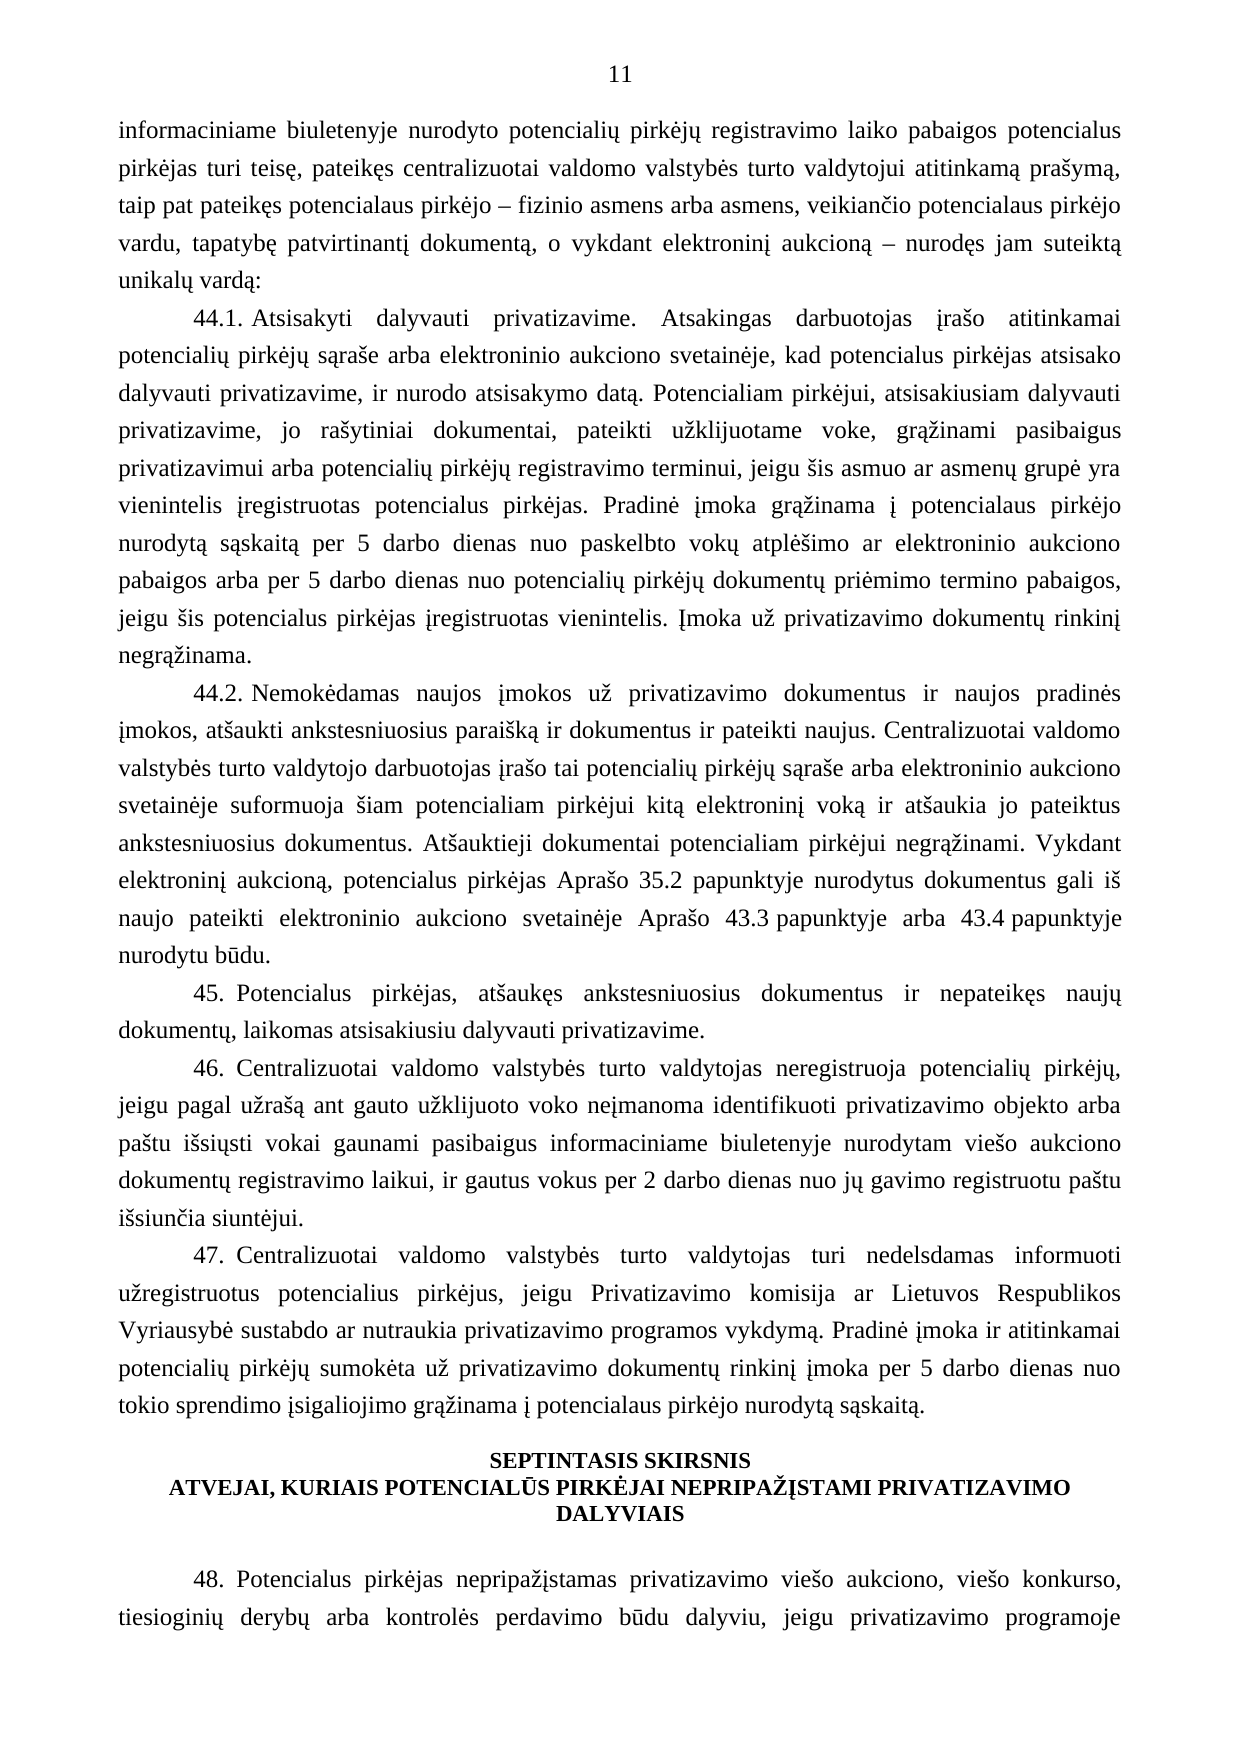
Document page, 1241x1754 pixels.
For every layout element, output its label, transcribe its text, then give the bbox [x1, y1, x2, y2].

text 44.1. Atsisakyti dalyvauti privatizavime. Atsakingas darbuotojas įrašo atitinkamai potencialių pirkėjų sąraše arba elektroninio aukciono svetainėje, kad potencialus pirkėjas atsisako dalyvauti privatizavime, ir nurodo atsisakymo datą. Potencialiam pirkėjui, atsisakiusiam dalyvauti privatizavime, jo rašytiniai dokumentai, pateikti užklijuotame voke, grąžinami pasibaigus privatizavimui arba potencialių pirkėjų registravimo terminui, jeigu šis asmuo ar asmenų grupė yra vienintelis įregistruotas potencialus pirkėjas. Pradinė įmoka grąžinama į potencialaus pirkėjo nurodytą sąskaitą per 5 darbo dienas nuo paskelbto vokų atplėšimo ar elektroninio aukciono pabaigos arba per 5 darbo dienas nuo potencialių pirkėjų dokumentų priėmimo termino pabaigos, jeigu šis potencialus pirkėjas įregistruotas vienintelis. Įmoka už privatizavimo dokumentų rinkinį negrąžinama. [118, 294, 1122, 669]
text 48. Potencialus pirkėjas nepripažįstamas privatizavimo viešo aukciono, viešo konkurso, tiesioginių derybų arba kontrolės perdavimo būdu dalyviu, jeigu privatizavimo programoje [118, 1555, 1122, 1630]
text 47. Centralizuotai valdomo valstybės turto valdytojas turi nedelsdamas informuoti užregistruotus potencialius pirkėjus, jeigu Privatizavimo komisija ar Lietuvos Respublikos Vyriausybė sustabdo ar nutraukia privatizavimo programos vykdymą. Pradinė įmoka ir atitinkamai potencialių pirkėjų sumokėta už privatizavimo dokumentų rinkinį įmoka per 5 darbo dienas nuo tokio sprendimo įsigaliojimo grąžinama į potencialaus pirkėjo nurodytą sąskaitą. [118, 1231, 1122, 1419]
text 46. Centralizuotai valdomo valstybės turto valdytojas neregistruoja potencialių pirkėjų, jeigu pagal užrašą ant gauto užklijuoto voko neįmanoma identifikuoti privatizavimo objekto arba paštu išsiųsti vokai gaunami pasibaigus informaciniame biuletenyje nurodytam viešo aukciono dokumentų registravimo laikui, ir gautus vokus per 2 darbo dienas nuo jų gavimo registruotu paštu išsiunčia siuntėjui. [118, 1044, 1122, 1231]
text 45. Potencialus pirkėjas, atšaukęs ankstesniuosius dokumentus ir nepateikęs naujų dokumentų, laikomas atsisakiusiu dalyvauti privatizavime. [118, 969, 1122, 1044]
text SEPTINTASIS SKIRSNIS [118, 1448, 1122, 1474]
text informaciniame biuletenyje nurodyto potencialių pirkėjų registravimo laiko pabaigos potencialus pirkėjas turi teisę, pateikęs centralizuotai valdomo valstybės turto valdytojui atitinkamą prašymą, taip pat pateikęs potencialaus pirkėjo – fizinio asmens arba asmens, veikiančio potencialaus pirkėjo vardu, tapatybę patvirtinantį dokumentą, o vykdant elektroninį aukcioną – nurodęs jam suteiktą unikalų vardą: [118, 106, 1122, 294]
text ATVEJAI, KURIAIS POTENCIALŪS PIRKĖJAI NEPRIPAŽĮSTAMI PRIVATIZAVIMO DALYVIAIS [118, 1474, 1122, 1527]
text 44.2. Nemokėdamas naujos įmokos už privatizavimo dokumentus ir naujos pradinės įmokos, atšaukti ankstesniuosius paraišką ir dokumentus ir pateikti naujus. Centralizuotai valdomo valstybės turto valdytojo darbuotojas įrašo tai potencialių pirkėjų sąraše arba elektroninio aukciono svetainėje suformuoja šiam potencialiam pirkėjui kitą elektroninį voką ir atšaukia jo pateiktus ankstesniuosius dokumentus. Atšauktieji dokumentai potencialiam pirkėjui negrąžinami. Vykdant elektroninį aukcioną, potencialus pirkėjas Aprašo 35.2 papunktyje nurodytus dokumentus gali iš naujo pateikti elektroninio aukciono svetainėje Aprašo 43.3 papunktyje arba 43.4 papunktyje nurodytu būdu. [118, 669, 1122, 969]
